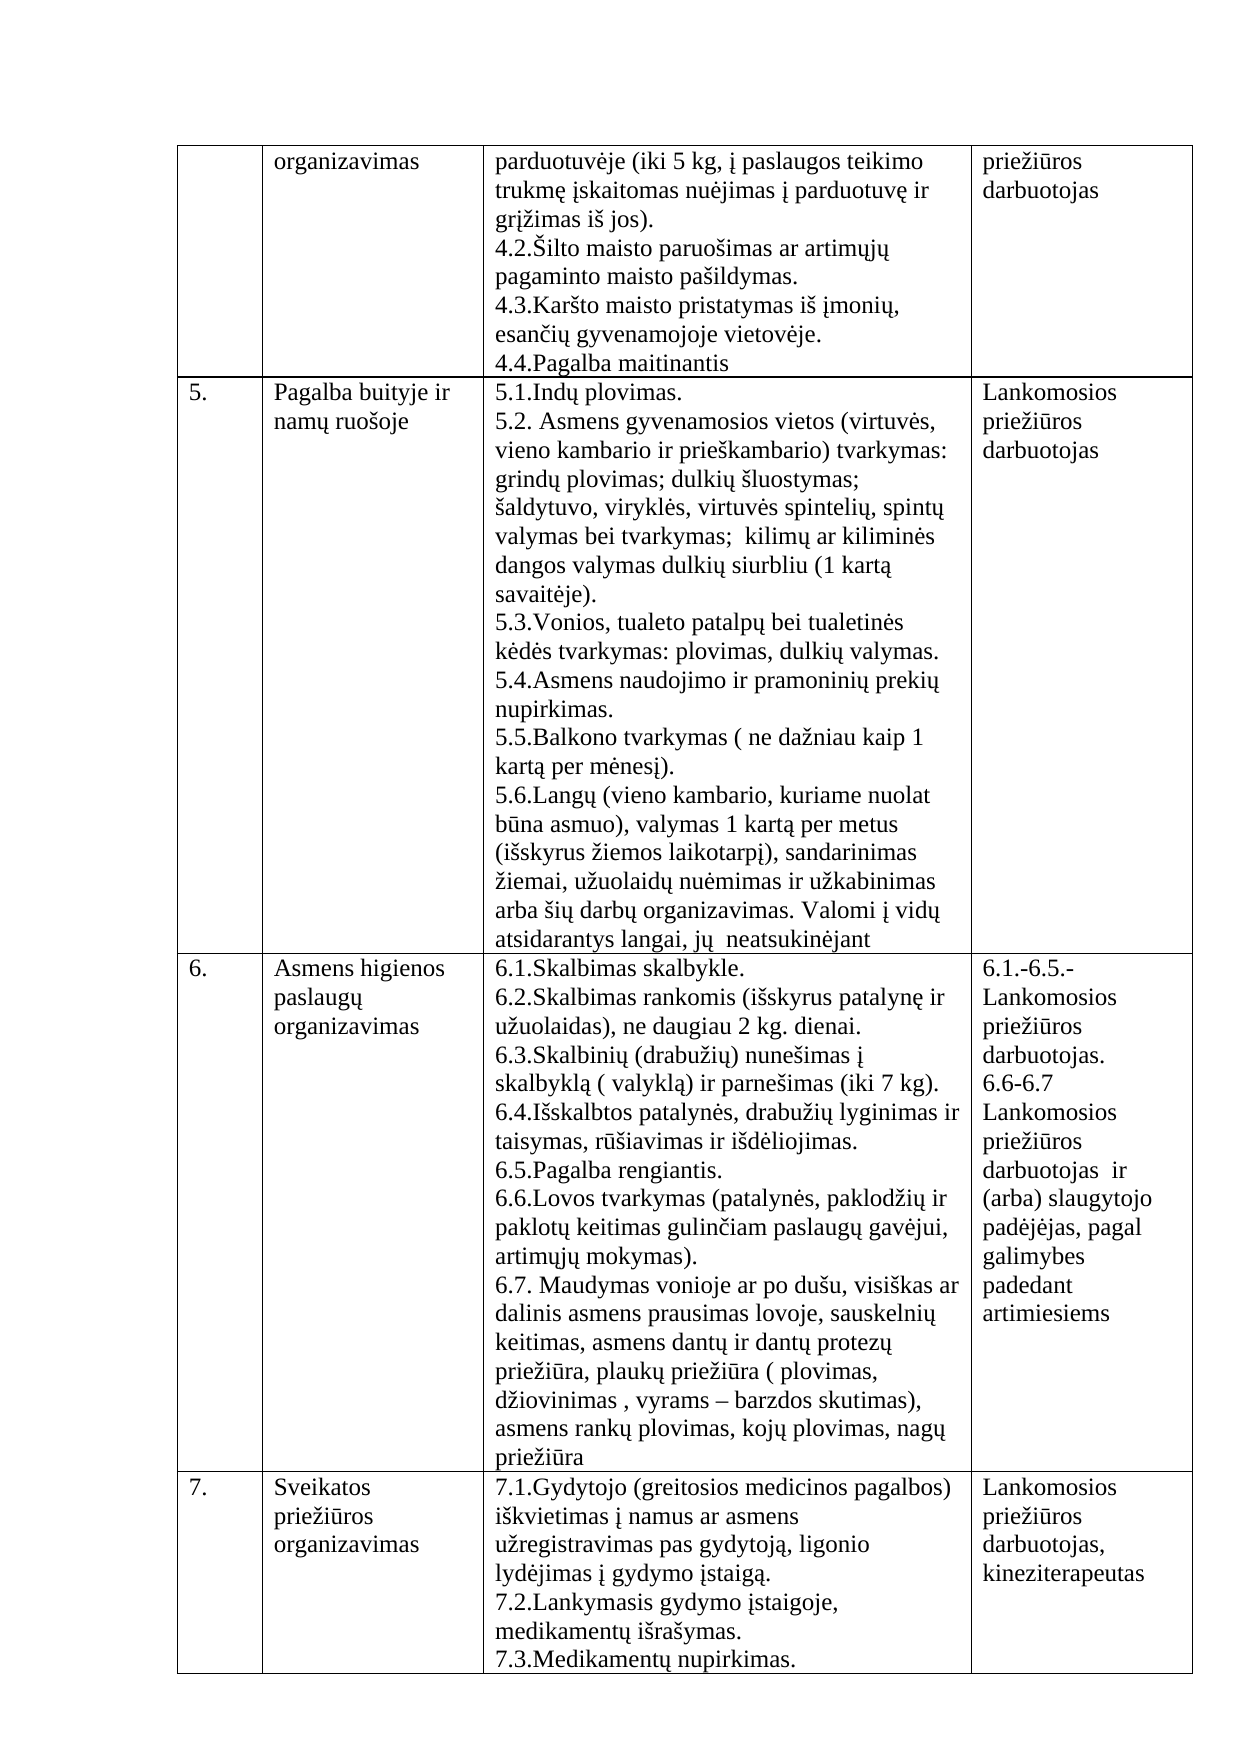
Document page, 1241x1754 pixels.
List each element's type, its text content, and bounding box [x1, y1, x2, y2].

table_cell 5.1.Indų plovimas. 5.2. Asmens gyvenamosios vietos (virtuvės, vieno kambario ir prieškambario) tvarkymas: grindų plovimas; dulkių šluostymas; šaldytuvo, viryklės, virtuvės spintelių, spintų valymas bei tvarkymas; kilimų ar kiliminės dangos valymas dulkių siurbliu (1 kartą savaitėje). 5.3.Vonios, tualeto patalpų bei tualetinės kėdės tvarkymas: plovimas, dulkių valymas. 5.4.Asmens naudojimo ir pramoninių prekių nupirkimas. 5.5.Balkono tvarkymas ( ne dažniau kaip 1 kartą per mėnesį). 5.6.Langų (vieno kambario, kuriame nuolat būna asmuo), valymas 1 kartą per metus (išskyrus žiemos laikotarpį), sandarinimas žiemai, užuolaidų nuėmimas ir užkabinimas arba šių darbų organizavimas. Valomi į vidų atsidarantys langai, jų neatsukinėjant [484, 378, 971, 952]
table_cell parduotuvėje (iki 5 kg, į paslaugos teikimo trukmę įskaitomas nuėjimas į parduotuvę ir grįžimas iš jos). 4.2.Šilto maisto paruošimas ar artimųjų pagaminto maisto pašildymas. 4.3.Karšto maisto pristatymas iš įmonių, esančių gyvenamojoje vietovėje. 4.4.Pagalba maitinantis [484, 146, 971, 376]
table_cell Asmens higienos paslaugų organizavimas [263, 954, 483, 1471]
table_cell 7.1.Gydytojo (greitosios medicinos pagalbos) iškvietimas į namus ar asmens užregistravimas pas gydytoją, ligonio lydėjimas į gydymo įstaigą. 7.2.Lankymasis gydymo įstaigoje, medikamentų išrašymas. 7.3.Medikamentų nupirkimas. [484, 1472, 971, 1673]
table_cell [178, 146, 262, 376]
table_cell organizavimas [263, 146, 483, 376]
table_cell 5. [178, 378, 262, 952]
table_cell 7. [178, 1472, 262, 1673]
table_cell 6.1.-6.5.-Lankomosios priežiūros darbuotojas. 6.6-6.7 Lankomosios priežiūros darbuotojas ir (arba) slaugytojo padėjėjas, pagal galimybes padedant artimiesiems [972, 954, 1192, 1471]
table_cell Pagalba buityje ir namų ruošoje [263, 378, 483, 952]
table_cell Sveikatos priežiūros organizavimas [263, 1472, 483, 1673]
table_cell Lankomosios priežiūros darbuotojas [972, 378, 1192, 952]
table_cell 6. [178, 954, 262, 1471]
table_cell 6.1.Skalbimas skalbykle. 6.2.Skalbimas rankomis (išskyrus patalynę ir užuolaidas), ne daugiau 2 kg. dienai. 6.3.Skalbinių (drabužių) nunešimas į skalbyklą ( valyklą) ir parnešimas (iki 7 kg). 6.4.Išskalbtos patalynės, drabužių lyginimas ir taisymas, rūšiavimas ir išdėliojimas. 6.5.Pagalba rengiantis. 6.6.Lovos tvarkymas (patalynės, paklodžių ir paklotų keitimas gulinčiam paslaugų gavėjui, artimųjų mokymas). 6.7. Maudymas vonioje ar po dušu, visiškas ar dalinis asmens prausimas lovoje, sauskelnių keitimas, asmens dantų ir dantų protezų priežiūra, plaukų priežiūra ( plovimas, džiovinimas , vyrams – barzdos skutimas), asmens rankų plovimas, kojų plovimas, nagų priežiūra [484, 954, 971, 1471]
table_cell Lankomosios priežiūros darbuotojas, kineziterapeutas [972, 1472, 1192, 1673]
table_cell priežiūros darbuotojas [972, 146, 1192, 376]
